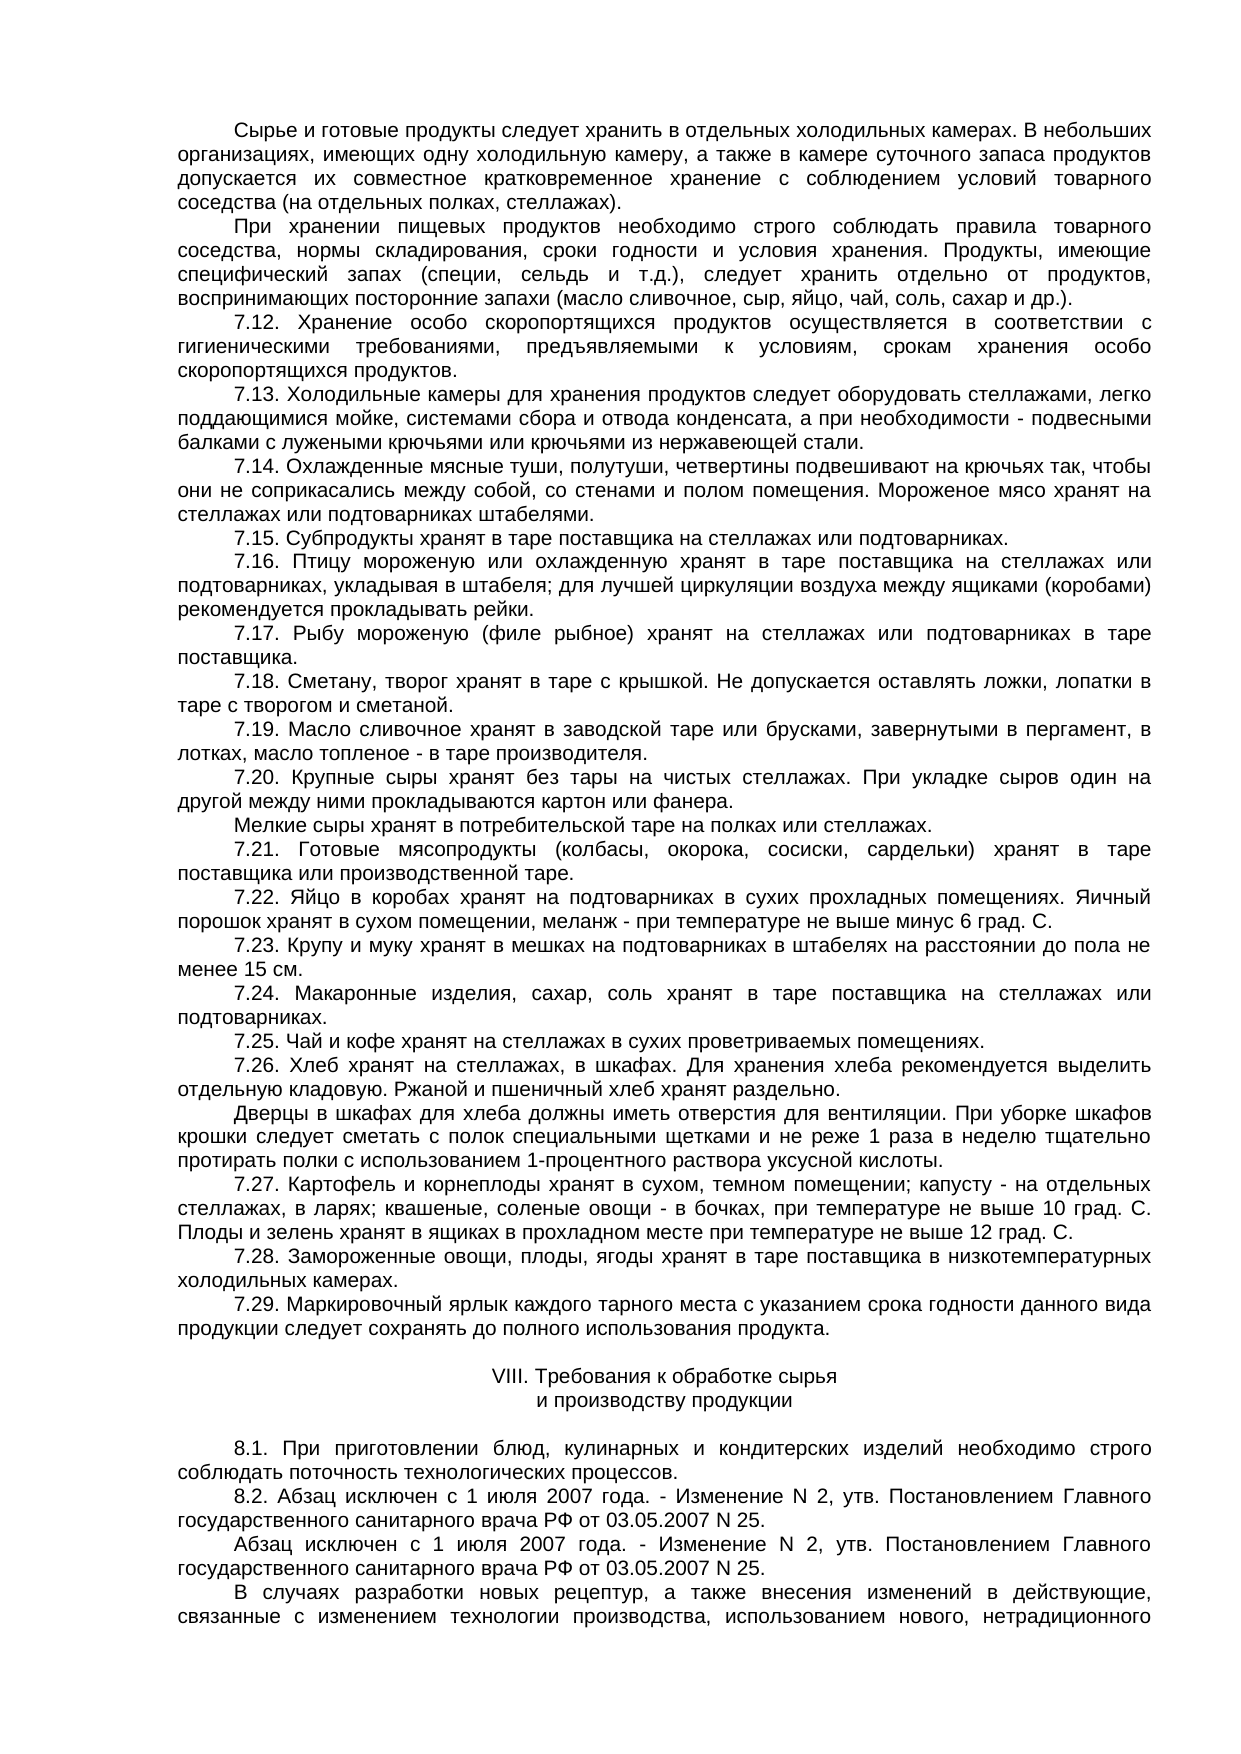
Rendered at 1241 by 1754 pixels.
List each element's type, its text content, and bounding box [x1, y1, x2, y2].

text 7.26. Хлеб хранят на стеллажах, в шкафах. Для хранения хлеба рекомендуется выделить отдельную кладовую. Ржаной и пшеничный хлеб хранят раздельно. [177, 1052, 1152, 1100]
text 7.18. Сметану, творог хранят в таре с крышкой. Не допускается оставлять ложки, лопатки в таре с творогом и сметаной. [177, 669, 1152, 717]
text 7.28. Замороженные овощи, плоды, ягоды хранят в таре поставщика в низкотемпературных холодильных камерах. [177, 1244, 1152, 1292]
text 7.29. Маркировочный ярлык каждого тарного места с указанием срока годности данного вида продукции следует сохранять до полного использования продукта. [177, 1292, 1152, 1340]
text 7.24. Макаронные изделия, сахар, соль хранят в таре поставщика на стеллажах или подтоварниках. [177, 981, 1152, 1028]
text 7.13. Холодильные камеры для хранения продуктов следует оборудовать стеллажами, легко поддающимися мойке, системами сбора и отвода конденсата, а при необходимости - подвесными балками с лужеными крючьями или крючьями из нержавеющей стали. [177, 382, 1152, 453]
text 7.15. Субпродукты хранят в таре поставщика на стеллажах или подтоварниках. [177, 525, 1152, 549]
text 7.21. Готовые мясопродукты (колбасы, окорока, сосиски, сардельки) хранят в таре поставщика или производственной таре. [177, 837, 1152, 885]
text 8.1. При приготовлении блюд, кулинарных и кондитерских изделий необходимо строго соблюдать поточность технологических процессов. [177, 1436, 1152, 1484]
text 8.2. Абзац исключен с 1 июля 2007 года. - Изменение N 2, утв. Постановлением Главного государственного санитарного врача РФ от 03.05.2007 N 25. [177, 1484, 1152, 1532]
text 7.14. Охлажденные мясные туши, полутуши, четвертины подвешивают на крючьях так, чтобы они не соприкасались между собой, со стенами и полом помещения. Мороженое мясо хранят на стеллажах или подтоварниках штабелями. [177, 453, 1152, 525]
text 7.17. Рыбу мороженую (филе рыбное) хранят на стеллажах или подтоварниках в таре поставщика. [177, 621, 1152, 669]
text VIII. Требования к обработке сырья [177, 1364, 1152, 1388]
text 7.20. Крупные сыры хранят без тары на чистых стеллажах. При укладке сыров один на другой между ними прокладываются картон или фанера. [177, 765, 1152, 813]
text 7.25. Чай и кофе хранят на стеллажах в сухих проветриваемых помещениях. [177, 1028, 1152, 1052]
text 7.16. Птицу мороженую или охлажденную хранят в таре поставщика на стеллажах или подтоварниках, укладывая в штабеля; для лучшей циркуляции воздуха между ящиками (коробами) рекомендуется прокладывать рейки. [177, 549, 1152, 621]
text При хранении пищевых продуктов необходимо строго соблюдать правила товарного соседства, нормы складирования, сроки годности и условия хранения. Продукты, имеющие специфический запах (специи, сельдь и т.д.), следует хранить отдельно от продуктов, воспринимающих посторонние запахи (масло сливочное, сыр, яйцо, чай, соль, сахар и др.). [177, 214, 1152, 310]
text 7.19. Масло сливочное хранят в заводской таре или брусками, завернутыми в пергамент, в лотках, масло топленое - в таре производителя. [177, 717, 1152, 765]
text 7.12. Хранение особо скоропортящихся продуктов осуществляется в соответствии с гигиеническими требованиями, предъявляемыми к условиям, срокам хранения особо скоропортящихся продуктов. [177, 310, 1152, 382]
text Мелкие сыры хранят в потребительской таре на полках или стеллажах. [177, 813, 1152, 837]
text и производству продукции [177, 1388, 1152, 1412]
text Абзац исключен с 1 июля 2007 года. - Изменение N 2, утв. Постановлением Главного государственного санитарного врача РФ от 03.05.2007 N 25. [177, 1532, 1152, 1579]
text В случаях разработки новых рецептур, а также внесения изменений в действующие, связанные с изменением технологии производства, использованием нового, нетрадиционного [177, 1579, 1152, 1627]
text Сырье и готовые продукты следует хранить в отдельных холодильных камерах. В небольших организациях, имеющих одну холодильную камеру, а также в камере суточного запаса продуктов допускается их совместное кратковременное хранение с соблюдением условий товарного соседства (на отдельных полках, стеллажах). [177, 118, 1152, 214]
text 7.27. Картофель и корнеплоды хранят в сухом, темном помещении; капусту - на отдельных стеллажах, в ларях; квашеные, соленые овощи - в бочках, при температуре не выше 10 град. C. Плоды и зелень хранят в ящиках в прохладном месте при температуре не выше 12 град. C. [177, 1172, 1152, 1244]
text 7.23. Крупу и муку хранят в мешках на подтоварниках в штабелях на расстоянии до пола не менее 15 см. [177, 933, 1152, 981]
text Дверцы в шкафах для хлеба должны иметь отверстия для вентиляции. При уборке шкафов крошки следует сметать с полок специальными щетками и не реже 1 раза в неделю тщательно протирать полки с использованием 1-процентного раствора уксусной кислоты. [177, 1100, 1152, 1172]
text 7.22. Яйцо в коробах хранят на подтоварниках в сухих прохладных помещениях. Яичный порошок хранят в сухом помещении, меланж - при температуре не выше минус 6 град. C. [177, 885, 1152, 933]
